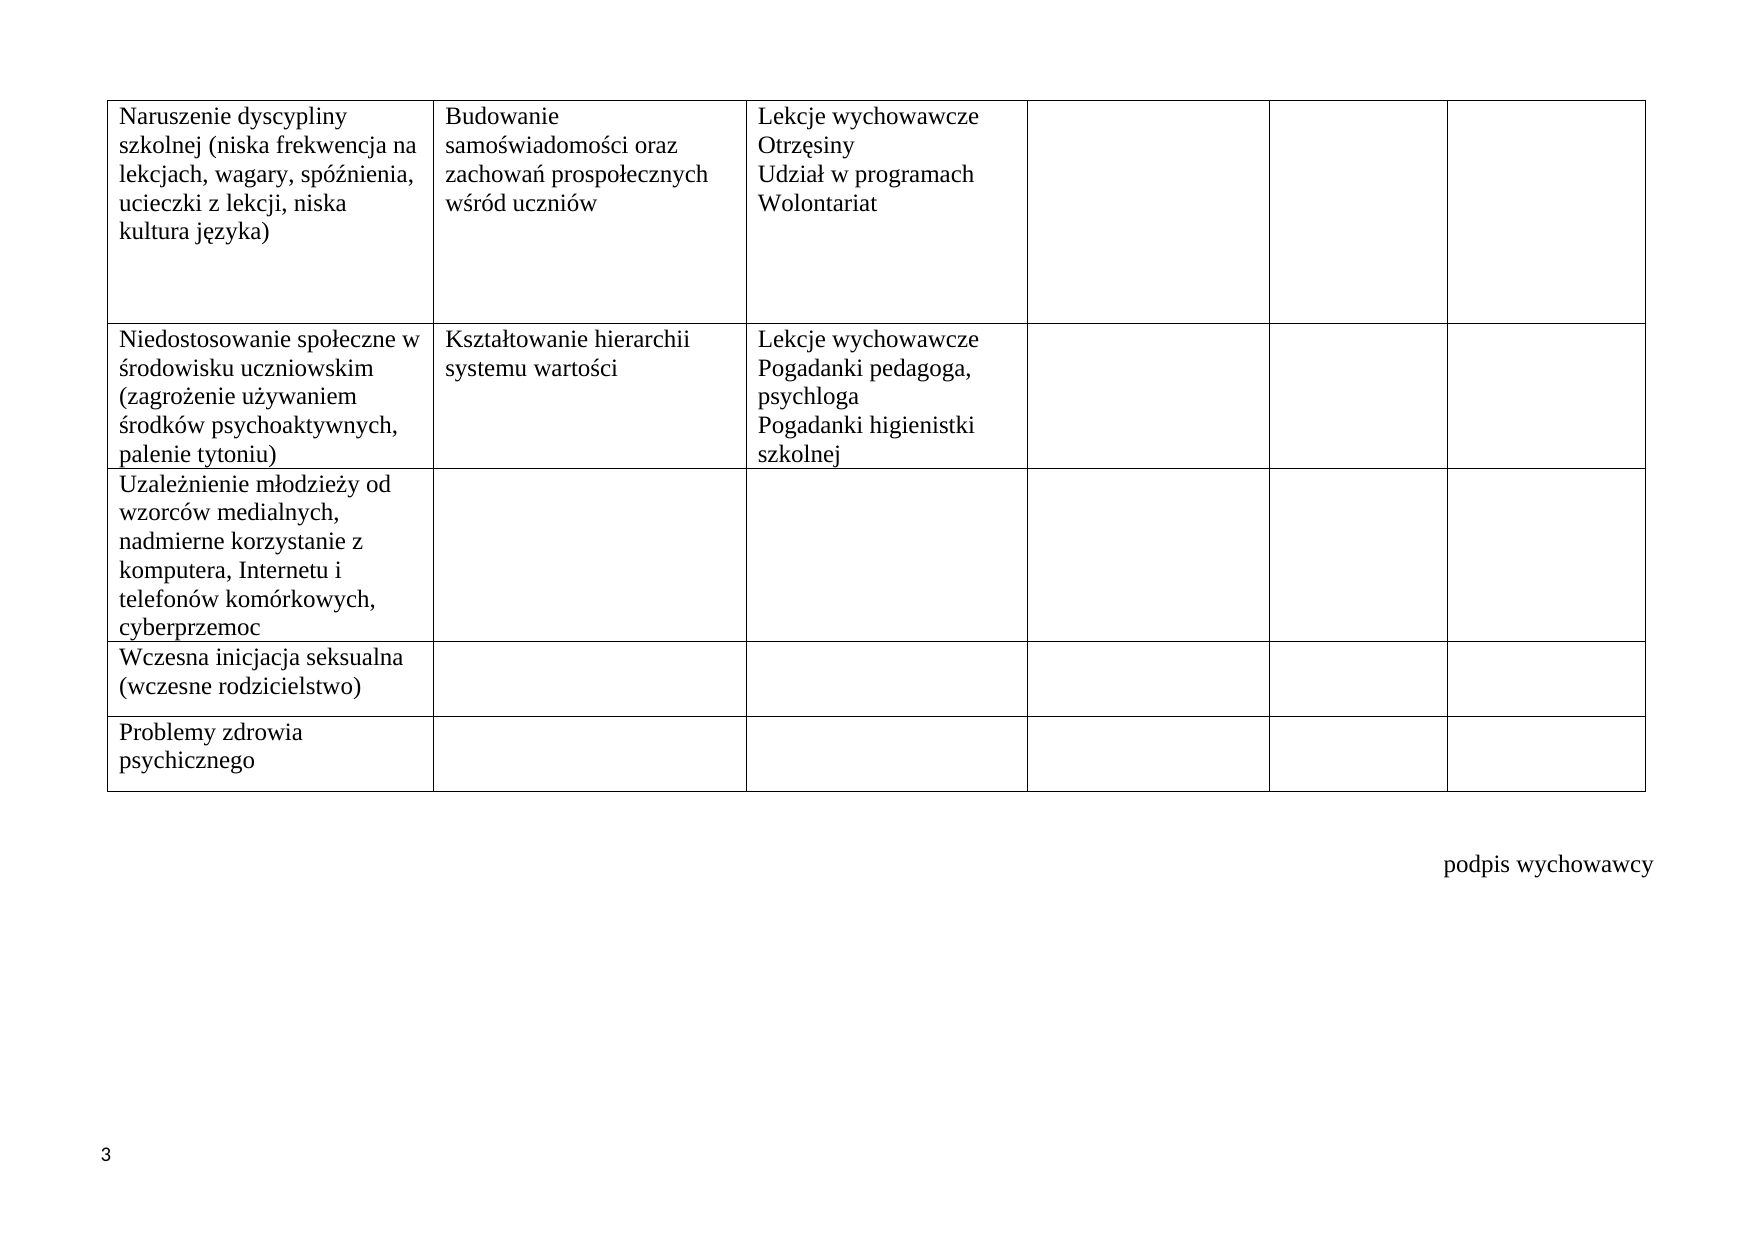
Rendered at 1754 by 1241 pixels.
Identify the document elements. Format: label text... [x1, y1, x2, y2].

table_cell [1448, 717, 1645, 791]
table_cell [1270, 469, 1447, 641]
table_cell [1448, 469, 1645, 641]
table_cell [434, 469, 746, 641]
table_cell [1448, 101, 1645, 323]
text podpis wychowawcy [100, 849, 1653, 878]
table_cell [1448, 642, 1645, 716]
table_cell [1028, 642, 1269, 716]
table_cell [1448, 324, 1645, 468]
table_cell Naruszenie dyscypliny szkolnej (niska frekwencja na lekcjach, wagary, spóźnienia, ucieczki z lekcji, niska kultura języka) [108, 101, 433, 323]
table_cell Kształtowanie hierarchii systemu wartości [434, 324, 746, 468]
table_cell [1028, 717, 1269, 791]
table_cell [747, 469, 1027, 641]
table_cell [1270, 101, 1447, 323]
table_cell Lekcje wychowawcze Pogadanki pedagoga, psychloga Pogadanki higienistki szkolnej [747, 324, 758, 468]
table_cell Lekcje wychowawcze Otrzęsiny Udział w programach Wolontariat [747, 101, 1027, 323]
table_cell [434, 642, 746, 716]
table_cell [1028, 101, 1269, 323]
table_cell [747, 642, 1027, 716]
table_cell [1270, 642, 1447, 716]
table_cell Budowanie samoświadomości oraz zachowań prospołecznych wśród uczniów [434, 101, 746, 323]
table_cell [1028, 469, 1269, 641]
table_cell [1028, 324, 1269, 468]
table_cell [1270, 324, 1447, 468]
table_cell [747, 717, 1027, 791]
table_cell Lekcje wychowawcze Pogadanki pedagoga, psychloga Pogadanki higienistki szkolnej [1016, 324, 1027, 468]
table_cell Problemy zdrowia psychicznego [108, 717, 433, 791]
table_cell [434, 717, 746, 791]
table_cell [1270, 717, 1447, 791]
table_cell Wczesna inicjacja seksualna (wczesne rodzicielstwo) [108, 642, 433, 716]
